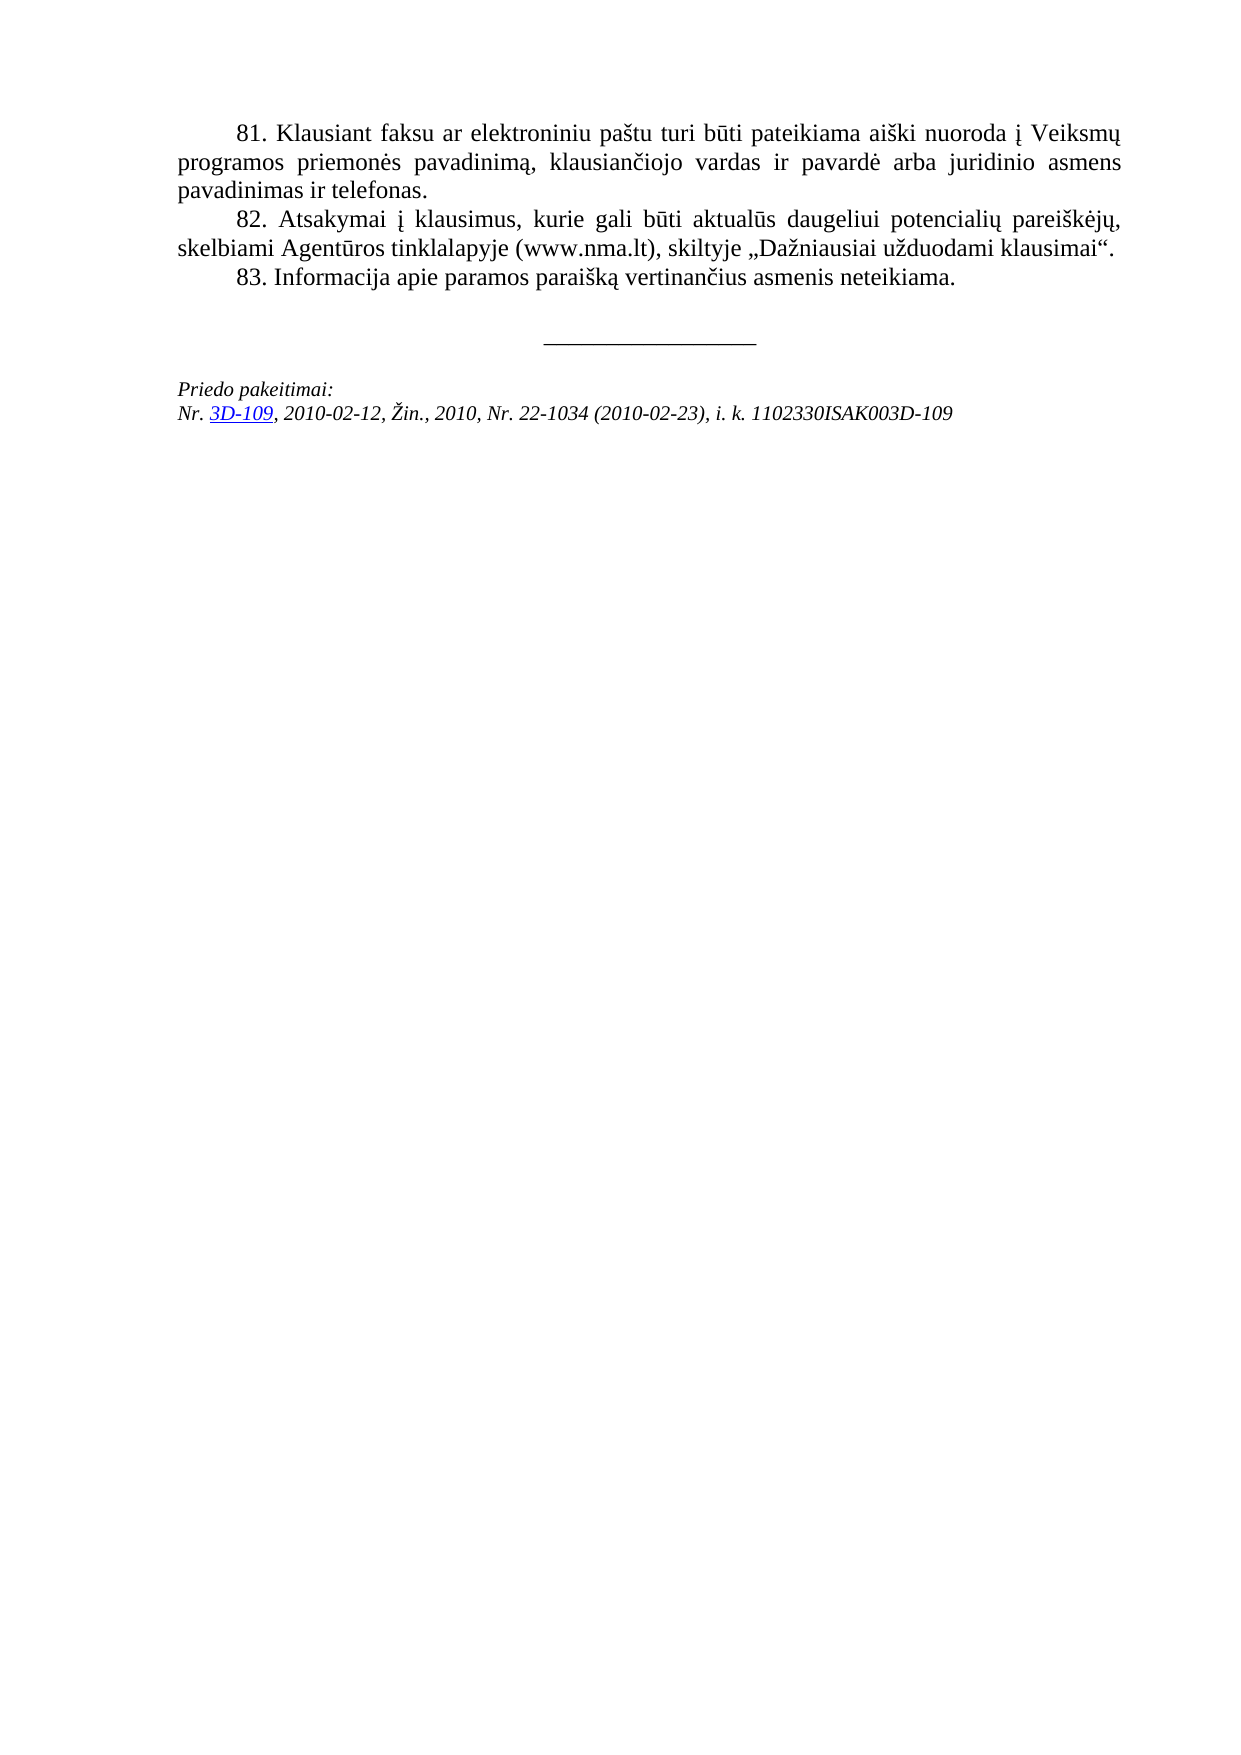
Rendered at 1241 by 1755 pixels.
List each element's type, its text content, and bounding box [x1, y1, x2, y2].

text Nr. 3D-109, 2010-02-12, Žin., 2010, Nr. 22-1034 (2010-02-23), i. k. 1102330ISAK003D-109 [177, 401, 1122, 425]
text Priedo pakeitimai: [177, 377, 1122, 401]
text 82. Atsakymai į klausimus, kurie gali būti aktualūs daugeliui potencialių pareiškėjų, skelbiami Agentūros tinklalapyje (www.nma.lt), skiltyje „Dažniausiai užduodami klausimai“. [177, 204, 1122, 262]
text 83. Informacija apie paramos paraišką vertinančius asmenis neteikiama. [177, 262, 1122, 291]
text 81. Klausiant faksu ar elektroniniu paštu turi būti pateikiama aiški nuoroda į Veiksmų programos priemonės pavadinimą, klausiančiojo vardas ir pavardė arba juridinio asmens pavadinimas ir telefonas. [177, 118, 1122, 204]
text _________________ [177, 319, 1122, 348]
